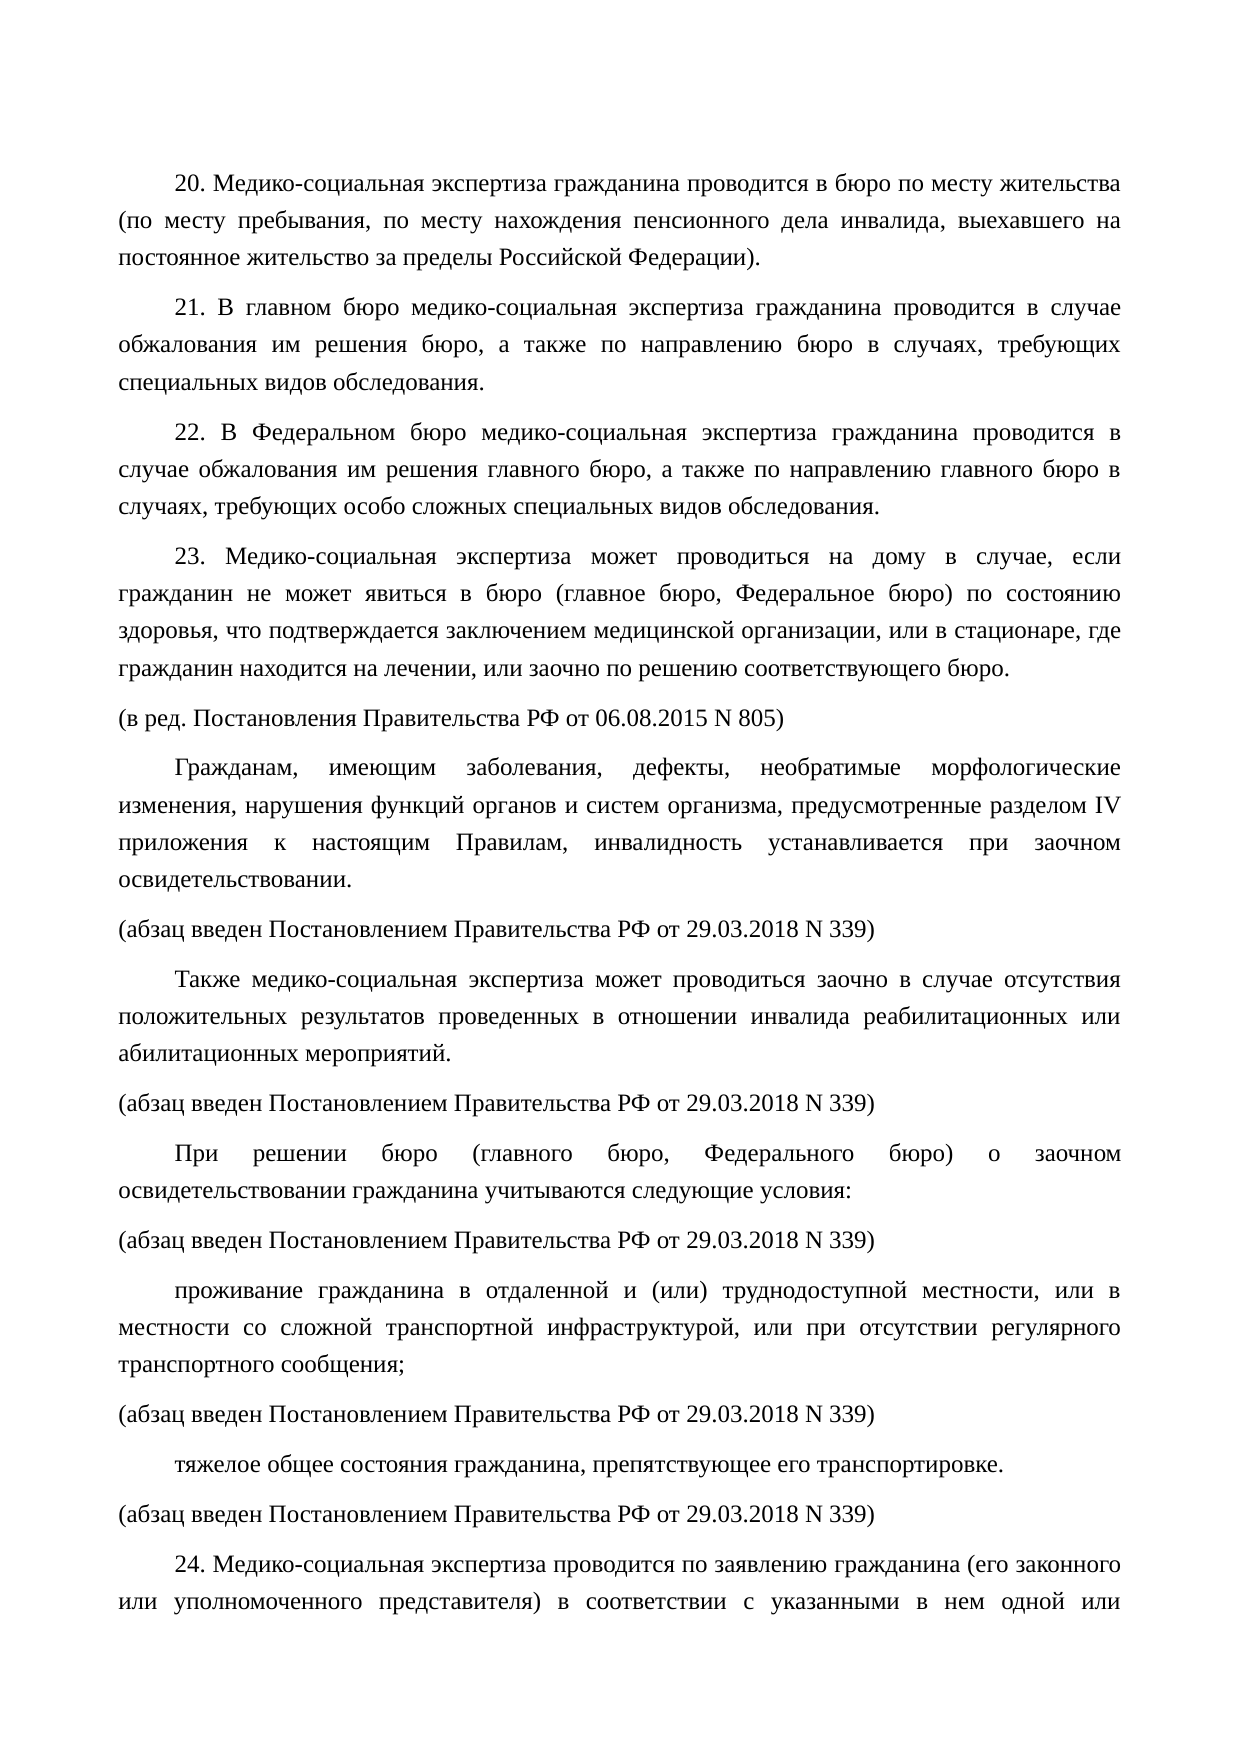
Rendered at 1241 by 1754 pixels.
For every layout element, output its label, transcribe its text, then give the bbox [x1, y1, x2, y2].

text (абзац введен Постановлением Правительства РФ от 29.03.2018 N 339) [118, 1225, 1122, 1254]
text (абзац введен Постановлением Правительства РФ от 29.03.2018 N 339) [118, 1088, 1122, 1117]
text Также медико-социальная экспертиза может проводиться заочно в случае отсутствия положительных результатов проведенных в отношении инвалида реабилитационных или абилитационных мероприятий. [118, 964, 1122, 1067]
text При решении бюро (главного бюро, Федерального бюро) о заочном освидетельствовании гражданина учитываются следующие условия: [118, 1138, 1122, 1204]
text (абзац введен Постановлением Правительства РФ от 29.03.2018 N 339) [118, 1499, 1122, 1528]
text (абзац введен Постановлением Правительства РФ от 29.03.2018 N 339) [118, 914, 1122, 943]
text 21. В главном бюро медико-социальная экспертиза гражданина проводится в случае обжалования им решения бюро, а также по направлению бюро в случаях, требующих специальных видов обследования. [118, 292, 1122, 396]
text 20. Медико-социальная экспертиза гражданина проводится в бюро по месту жительства (по месту пребывания, по месту нахождения пенсионного дела инвалида, выехавшего на постоянное жительство за пределы Российской Федерации). [118, 168, 1122, 271]
text 24. Медико-социальная экспертиза проводится по заявлению гражданина (его законного или уполномоченного представителя) в соответствии с указанными в нем одной или [118, 1549, 1122, 1615]
text (абзац введен Постановлением Правительства РФ от 29.03.2018 N 339) [118, 1399, 1122, 1428]
text 23. Медико-социальная экспертиза может проводиться на дому в случае, если гражданин не может явиться в бюро (главное бюро, Федеральное бюро) по состоянию здоровья, что подтверждается заключением медицинской организации, или в стационаре, где гражданин находится на лечении, или заочно по решению соответствующего бюро. [118, 541, 1122, 682]
text 22. В Федеральном бюро медико-социальная экспертиза гражданина проводится в случае обжалования им решения главного бюро, а также по направлению главного бюро в случаях, требующих особо сложных специальных видов обследования. [118, 417, 1122, 520]
text проживание гражданина в отдаленной и (или) труднодоступной местности, или в местности со сложной транспортной инфраструктурой, или при отсутствии регулярного транспортного сообщения; [118, 1275, 1122, 1378]
text тяжелое общее состояния гражданина, препятствующее его транспортировке. [118, 1449, 1122, 1478]
text Гражданам, имеющим заболевания, дефекты, необратимые морфологические изменения, нарушения функций органов и систем организма, предусмотренные разделом IV приложения к настоящим Правилам, инвалидность устанавливается при заочном освидетельствовании. [118, 752, 1122, 893]
text (в ред. Постановления Правительства РФ от 06.08.2015 N 805) [118, 703, 1122, 731]
